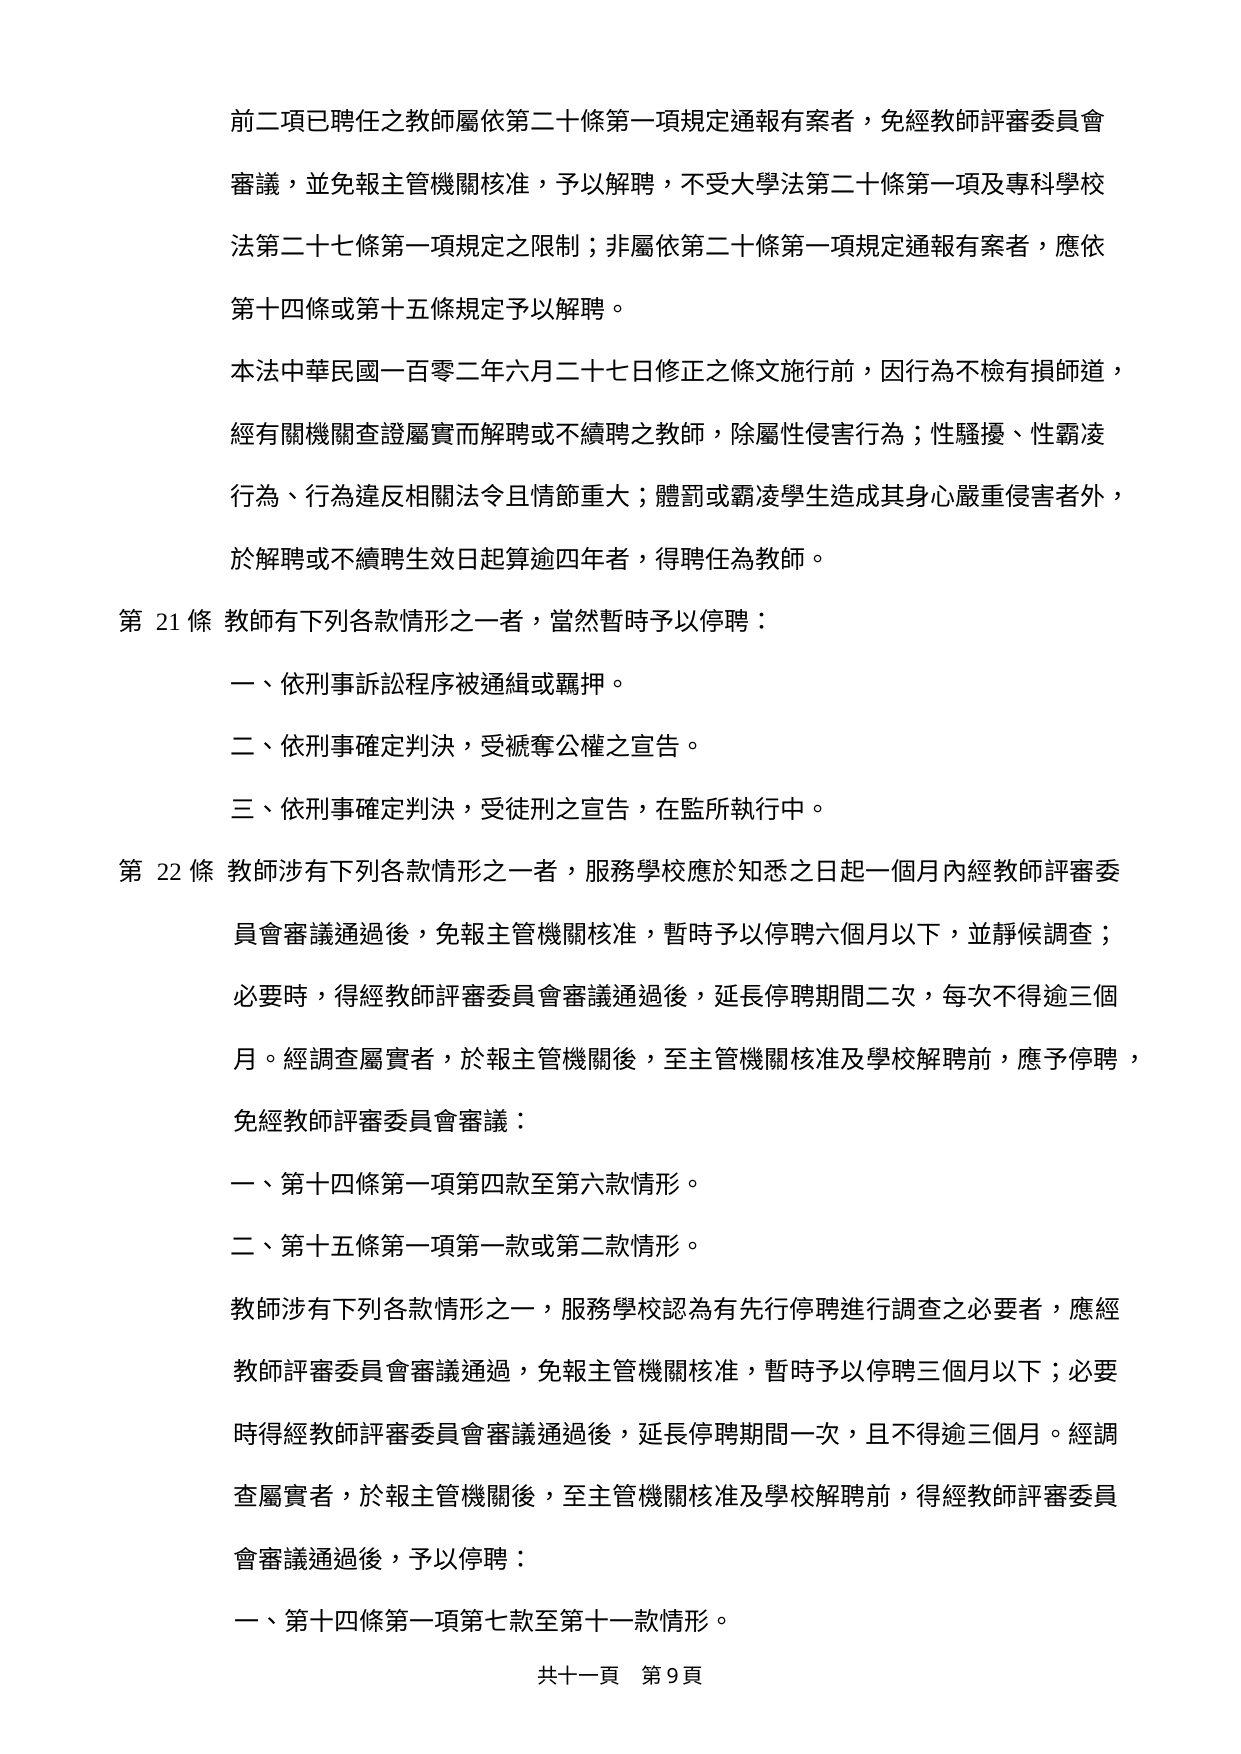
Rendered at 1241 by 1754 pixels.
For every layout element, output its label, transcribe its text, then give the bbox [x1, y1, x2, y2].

text 一、第十四條第一項第七款至第十一款情形。 [118, 1578, 1122, 1641]
text 第 21 條 教師有下列各款情形之一者，當然暫時予以停聘： [118, 578, 1122, 641]
text 三、依刑事確定判決，受徒刑之宣告，在監所執行中。 [118, 766, 1122, 828]
text 一、依刑事訴訟程序被通緝或羈押。 [118, 641, 1122, 703]
text 前二項已聘任之教師屬依第二十條第一項規定通報有案者，免經教師評審委員會審議，並免報主管機關核准，予以解聘，不受大學法第二十條第一項及專科學校法第二十七條第一項規定之限制；非屬依第二十條第一項規定通報有案者，應依第十四條或第十五條規定予以解聘。 [230, 78, 1122, 328]
text 二、依刑事確定判決，受褫奪公權之宣告。 [118, 703, 1122, 766]
text 教師涉有下列各款情形之一，服務學校認為有先行停聘進行調查之必要者，應經教師評審委員會審議通過，免報主管機關核准，暫時予以停聘三個月以下；必要時得經教師評審委員會審議通過後，延長停聘期間一次，且不得逾三個月。經調查屬實者，於報主管機關後，至主管機關核准及學校解聘前，得經教師評審委員會審議通過後，予以停聘： [231, 1266, 1122, 1578]
text 二、第十五條第一項第一款或第二款情形。 [118, 1203, 1122, 1266]
text 本法中華民國一百零二年六月二十七日修正之條文施行前，因行為不檢有損師道，經有關機關查證屬實而解聘或不續聘之教師，除屬性侵害行為；性騷擾、性霸凌行為、行為違反相關法令且情節重大；體罰或霸凌學生造成其身心嚴重侵害者外，於解聘或不續聘生效日起算逾四年者，得聘任為教師。 [230, 328, 1122, 578]
text 第 22 條 教師涉有下列各款情形之一者，服務學校應於知悉之日起一個月內經教師評審委員會審議通過後，免報主管機關核准，暫時予以停聘六個月以下，並靜候調查；必要時，得經教師評審委員會審議通過後，延長停聘期間二次，每次不得逾三個月。經調查屬實者，於報主管機關後，至主管機關核准及學校解聘前，應予停聘，免經教師評審委員會審議： [118, 828, 1122, 1141]
text 一、第十四條第一項第四款至第六款情形。 [118, 1141, 1122, 1203]
